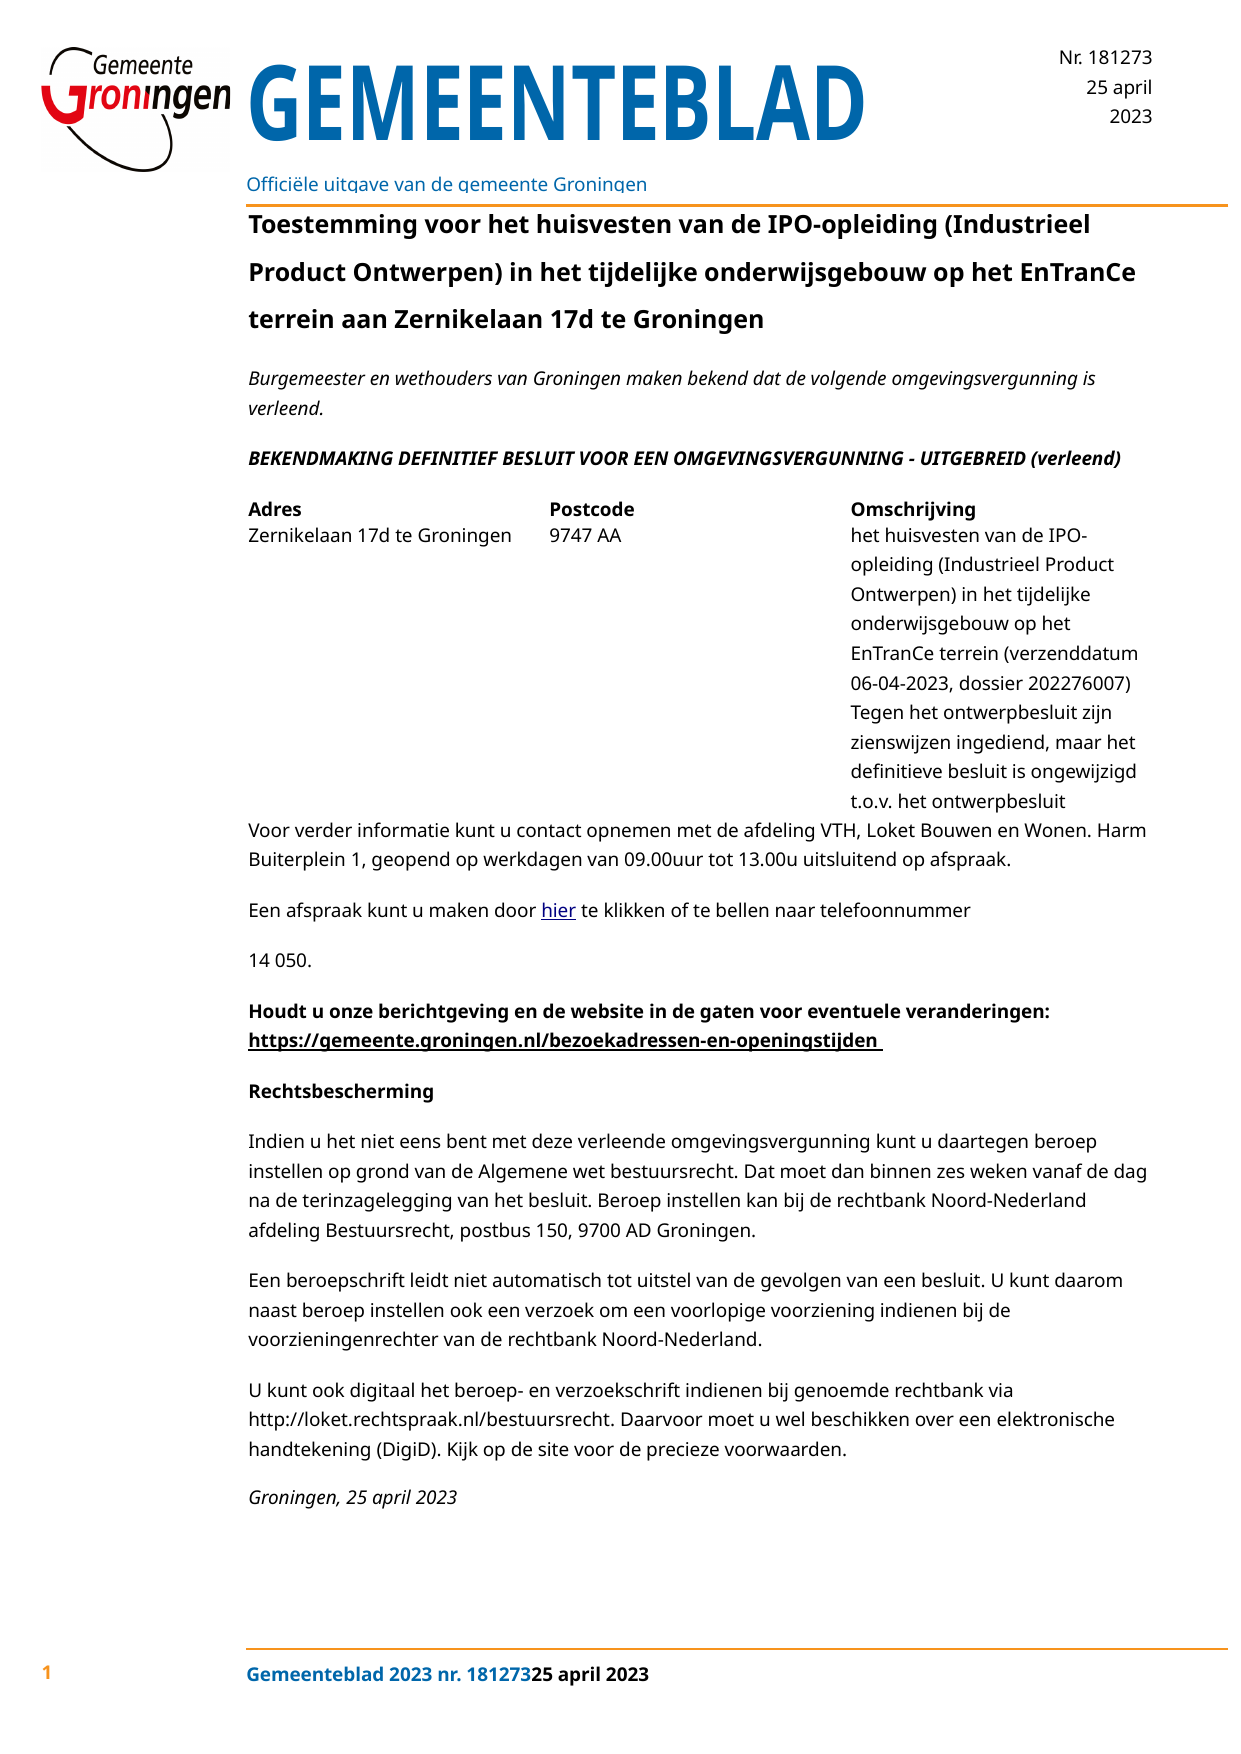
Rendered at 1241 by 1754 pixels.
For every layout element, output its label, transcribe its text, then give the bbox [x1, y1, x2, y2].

table_header Omschrijving [850, 496, 1152, 522]
text Een afspraak kunt u maken door hier te klikken of te bellen naar telefoonnummer [248, 897, 1152, 923]
text 14 050. [248, 947, 1152, 973]
table_cell het huisvesten van de IPO-opleiding (Industrieel Product Ontwerpen) in het tijdelijke onderwijsgebouw op het EnTranCe terrein (verzenddatum 06-04-2023, dossier 202276007) Tegen het ontwerpbesluit zijn zienswijzen ingediend, maar het definitieve besluit is ongewijzigd t.o.v. het ontwerpbesluit [850, 522, 1152, 814]
table_cell Zernikelaan 17d te Groningen [248, 522, 549, 814]
text Groningen, 25 april 2023 [248, 1484, 1152, 1510]
table_cell 9747 AA [549, 522, 850, 814]
picture [41, 47, 231, 172]
table_header Postcode [549, 496, 850, 522]
text Toestemming voor het huisvesten van de IPO-opleiding (Industrieel Product Ontwerpen) in het tijdelijke onderwijsgebouw op het EnTranCe terrein aan Zernikelaan 17d te Groningen [248, 207, 1152, 336]
text Indien u het niet eens bent met deze verleende omgevingsvergunning kunt u daartegen beroep instellen op grond van de Algemene wet bestuursrecht. Dat moet dan binnen zes weken vanaf de dag na de terinzagelegging van het besluit. Beroep instellen kan bij de rechtbank Noord-Nederland afdeling Bestuursrecht, postbus 150, 9700 AD Groningen. [248, 1128, 1152, 1243]
text Voor verder informatie kunt u contact opnemen met de afdeling VTH, Loket Bouwen en Wonen. Harm Buiterplein 1, geopend op werkdagen van 09.00uur tot 13.00u uitsluitend op afspraak. [248, 817, 1152, 872]
text BEKENDMAKING DEFINITIEF BESLUIT VOOR EEN OMGEVINGSVERGUNNING - UITGEBREID (verleend) [248, 446, 1152, 471]
text Houdt u onze berichtgeving en de website in de gaten voor eventuele veranderingen: https://gemeente.groningen.nl/bezoekadressen-en-openingstijden [248, 998, 1152, 1053]
text Burgemeester en wethouders van Groningen maken bekend dat de volgende omgevingsvergunning is verleend. [248, 366, 1152, 421]
table_header Adres [248, 496, 549, 522]
text U kunt ook digitaal het beroep- en verzoekschrift indienen bij genoemde rechtbank via http://loket.rechtspraak.nl/bestuursrecht. Daarvoor moet u wel beschikken over een elektronische handtekening (DigiD). Kijk op de site voor de precieze voorwaarden. [248, 1377, 1152, 1462]
text Een beroepschrift leidt niet automatisch tot uitstel van de gevolgen van een besluit. U kunt daarom naast beroep instellen ook een verzoek om een voorlopige voorziening indienen bij de voorzieningenrechter van de rechtbank Noord-Nederland. [248, 1267, 1152, 1352]
text Rechtsbescherming [248, 1078, 1152, 1103]
